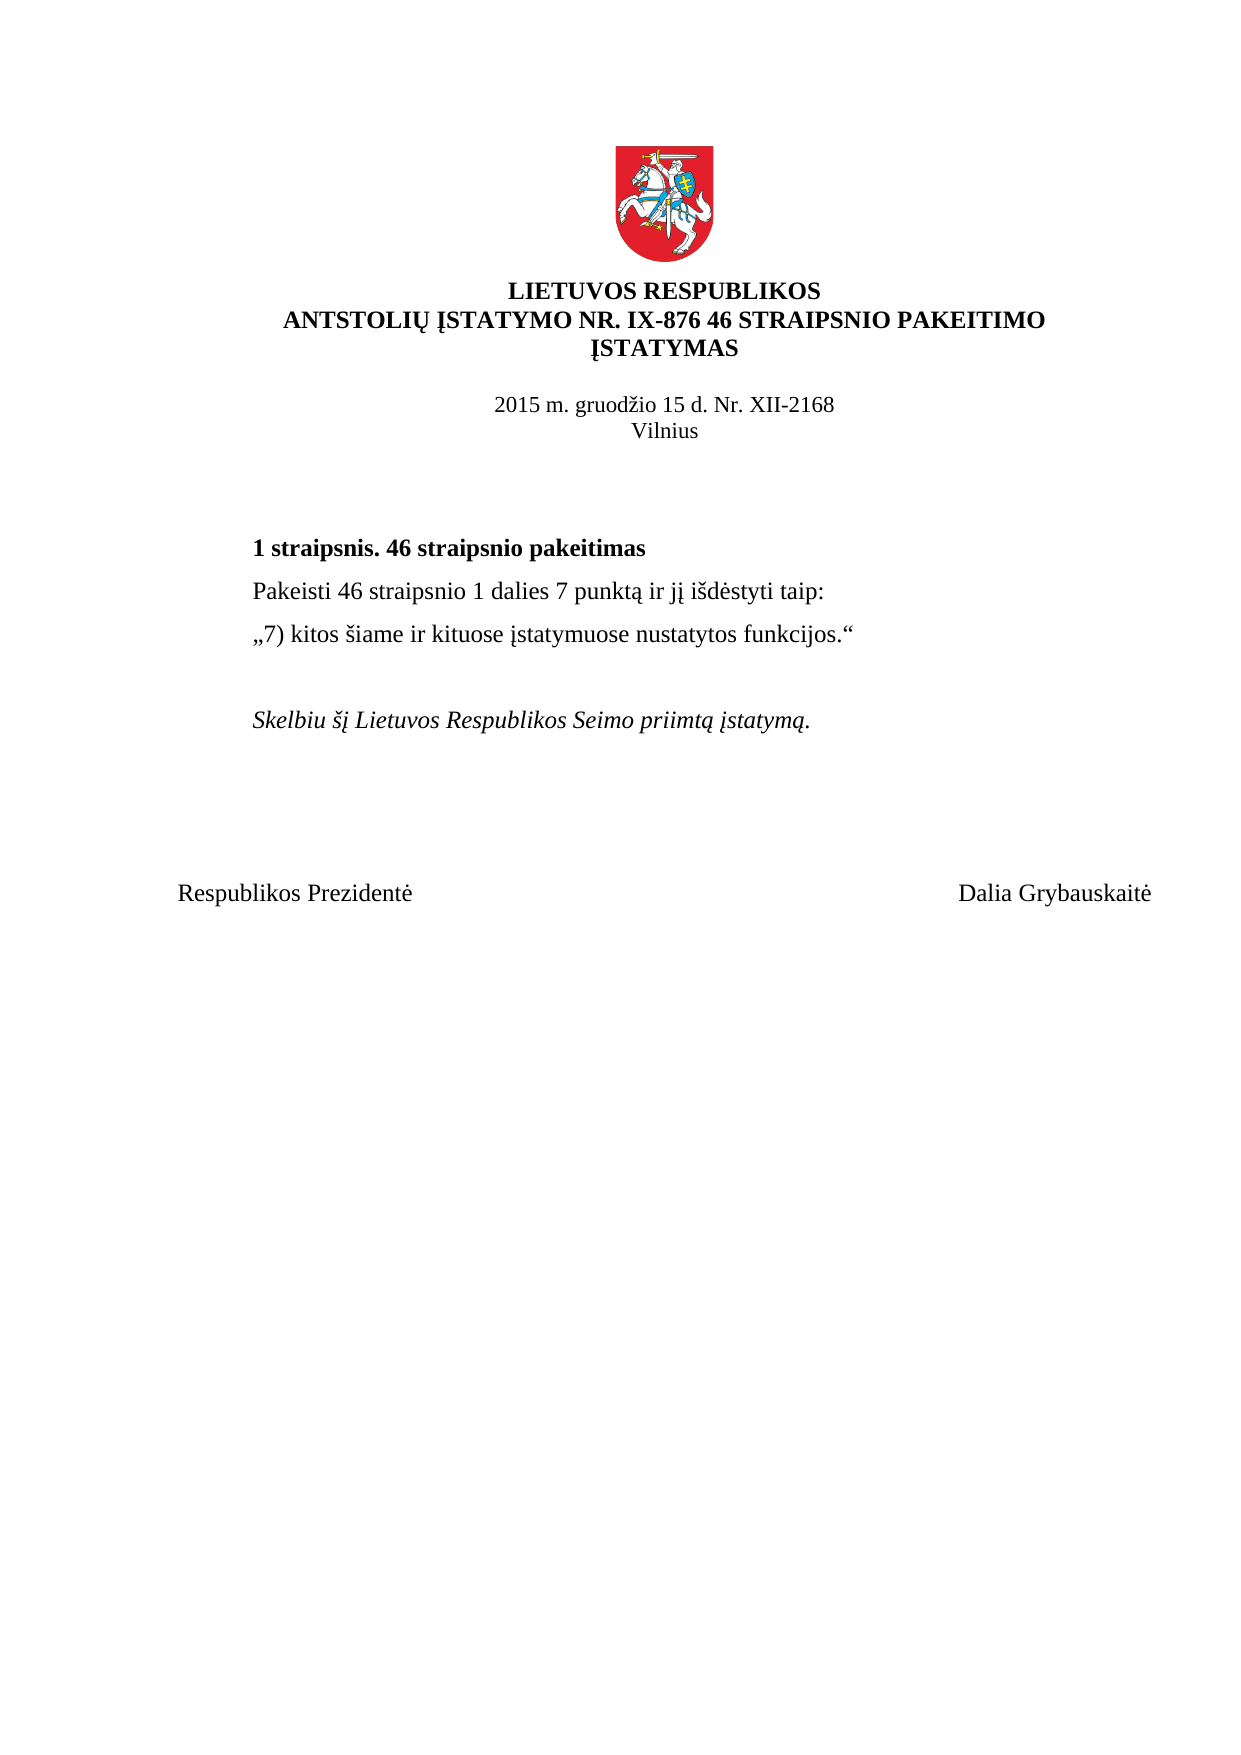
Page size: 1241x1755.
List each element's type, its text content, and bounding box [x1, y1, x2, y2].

text ĮSTATYMAS [177, 333, 1152, 362]
text ANTSTOLIŲ ĮSTATYMO NR. IX-876 46 STRAIPSNIO PAKEITIMO [177, 305, 1152, 333]
text LIETUVOS RESPUBLIKOS [177, 276, 1152, 305]
text Respublikos Prezidentė Dalia Grybauskaitė [177, 878, 1152, 907]
text 1 straipsnis. 46 straipsnio pakeitimas [177, 533, 1152, 562]
text 2015 m. gruodžio 15 d. Nr. XII-2168 [177, 391, 1152, 417]
text Vilnius [177, 417, 1152, 444]
text Pakeisti 46 straipsnio 1 dalies 7 punktą ir jį išdėstyti taip: [177, 576, 1152, 605]
text „7) kitos šiame ir kituose įstatymuose nustatytos funkcijos.“ [177, 619, 1152, 648]
text Skelbiu šį Lietuvos Respublikos Seimo priimtą įstatymą. [177, 705, 1152, 734]
